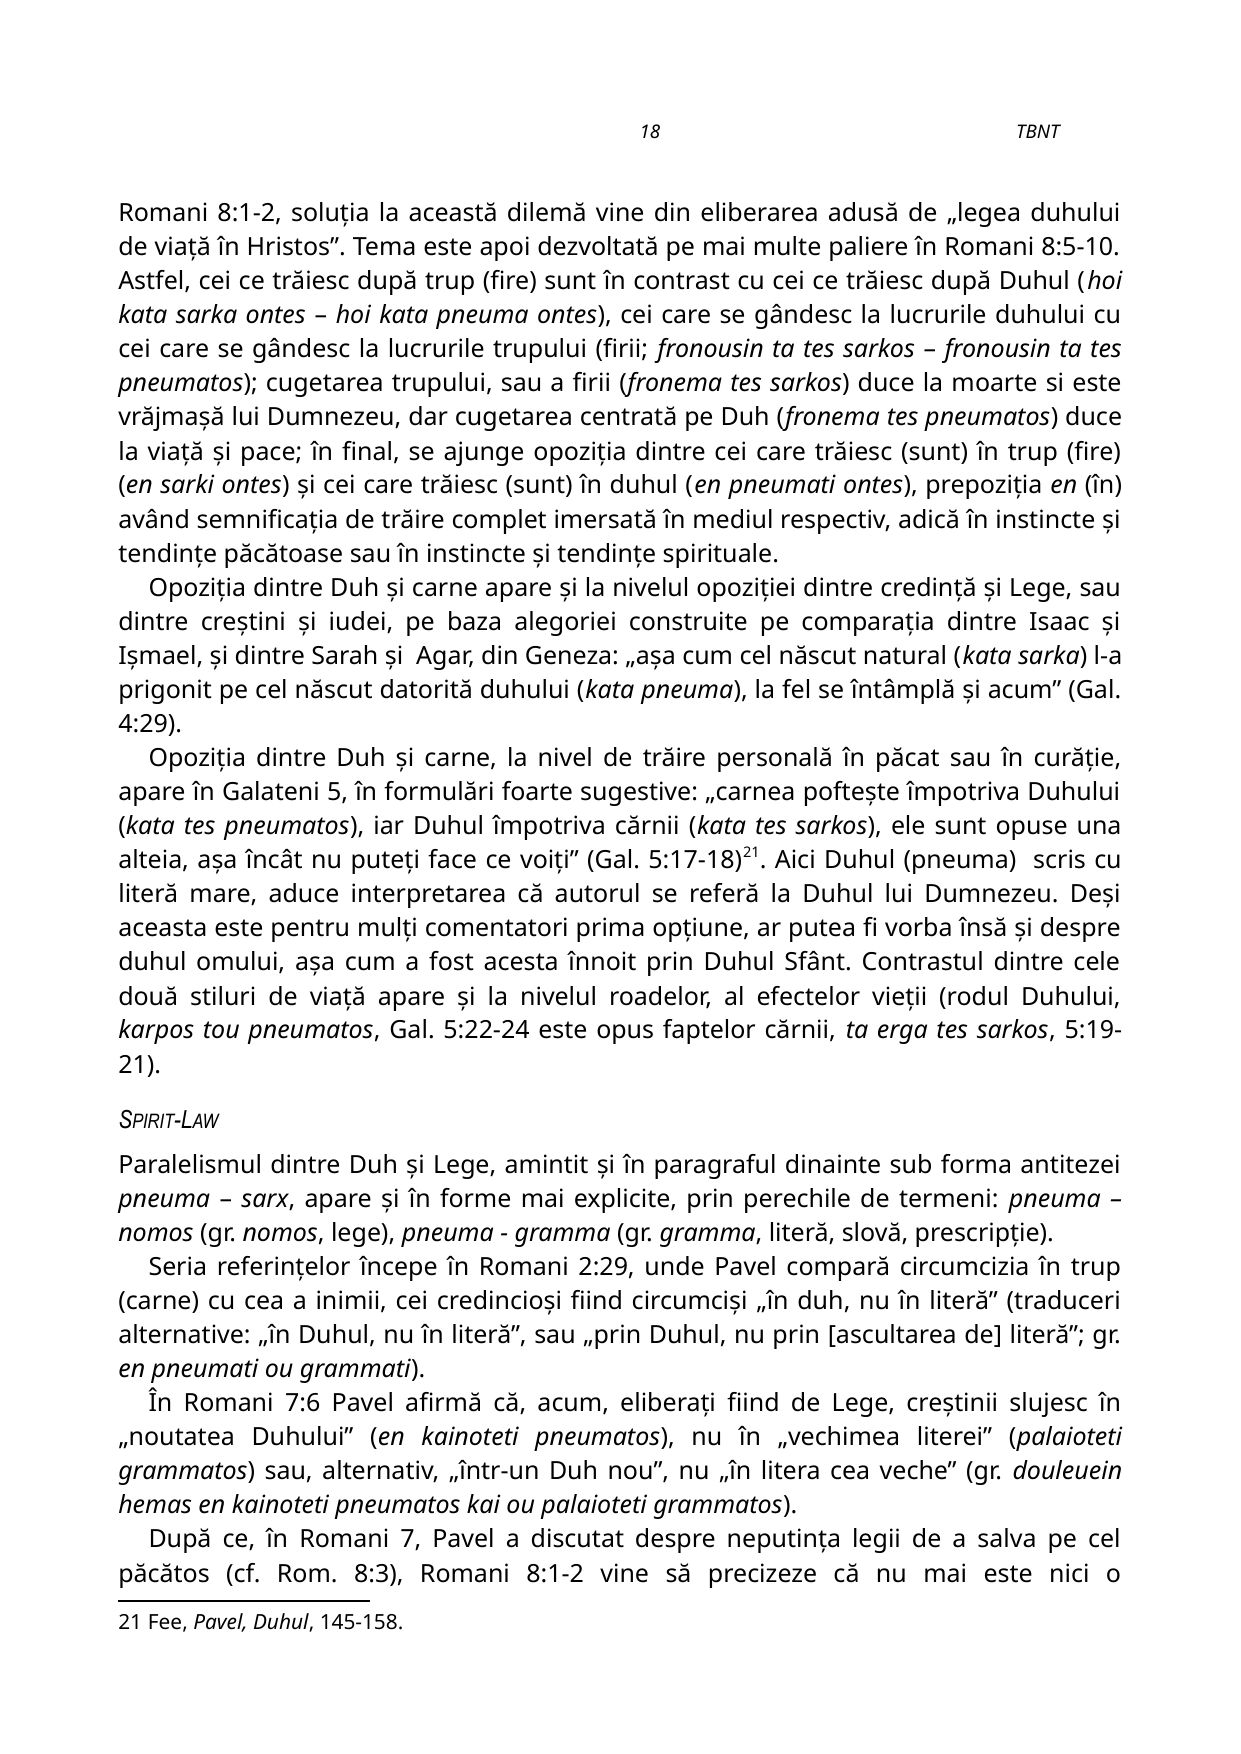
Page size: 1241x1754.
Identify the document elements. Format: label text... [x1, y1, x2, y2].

text Opoziţia dintre Duh şi carne apare şi la nivelul opoziţiei dintre credinţă şi Lege, sau dintre creştini şi iudei, pe baza alegoriei construite pe comparaţia dintre Isaac şi Işmael, şi dintre Sarah şi Agar, din Geneza: „aşa cum cel născut natural (kata sarka) l-a prigonit pe cel născut datorită duhului (kata pneuma), la fel se întâmplă şi acum” (Gal. 4:29). [118, 569, 1122, 740]
text După ce, în Romani 7, Pavel a discutat despre neputinţa legii de a salva pe cel păcătos (cf. Rom. 8:3), Romani 8:1-2 vine să precizeze că nu mai este nici o [118, 1521, 1122, 1589]
text Opoziţia dintre Duh şi carne, la nivel de trăire personală în păcat sau în curăţie, apare în Galateni 5, în formulări foarte sugestive: „carnea pofteşte împotriva Duhului (kata tes pneumatos), iar Duhul împotriva cărnii (kata tes sarkos), ele sunt opuse una alteia, aşa încât nu puteţi face ce voiţi” (Gal. 5:17-18). Aici Duhul (pneuma) scris cu literă mare, aduce interpretarea că autorul se referă la Duhul lui Dumnezeu. Deşi aceasta este pentru mulţi comentatori prima opţiune, ar putea fi vorba însă şi despre duhul omului, aşa cum a fost acesta înnoit prin Duhul Sfânt. Contrastul dintre cele două stiluri de viaţă apare şi la nivelul roadelor, al efectelor vieţii (rodul Duhului, karpos tou pneumatos, Gal. 5:22-24 este opus faptelor cărnii, ta erga tes sarkos, 5:19-21). [118, 740, 1122, 1080]
subtitle Spirit-Law [118, 1105, 1122, 1134]
text Fee, Pavel, Duhul, 145-158. [118, 1607, 1122, 1636]
text Paralelismul dintre Duh şi Lege, amintit şi în paragraful dinainte sub forma antitezei pneuma – sarx, apare şi în forme mai explicite, prin perechile de termeni: pneuma – nomos (gr. nomos, lege), pneuma - gramma (gr. gramma, literă, slovă, prescripţie). [118, 1146, 1122, 1249]
text Seria referinţelor începe în Romani 2:29, unde Pavel compară circumcizia în trup (carne) cu cea a inimii, cei credincioşi fiind circumcişi „în duh, nu în literă” (traduceri alternative: „în Duhul, nu în literă”, sau „prin Duhul, nu prin [ascultarea de] literă”; gr. en pneumati ou grammati). [118, 1249, 1122, 1385]
text În Romani 7:6 Pavel afirmă că, acum, eliberaţi fiind de Lege, creştinii slujesc în „noutatea Duhului” (en kainoteti pneumatos), nu în „vechimea literei” (palaioteti grammatos) sau, alternativ, „într-un Duh nou”, nu „în litera cea veche” (gr. douleuein hemas en kainoteti pneumatos kai ou palaioteti grammatos). [118, 1385, 1122, 1521]
text Mai întâi, paralelismul Duh – carne apare în Romani 7-8, unde este vorba despre dilema de a admite cu mintea că Legea lui Dumnezeu este bună, dar că există şi neputinţa, datorită legii păcatului din trup, de a face într-adevăr binele; conform Romani 8:1-2, soluţia la această dilemă vine din eliberarea adusă de „legea duhului de viaţă în Hristos”. Tema este apoi dezvoltată pe mai multe paliere în Romani 8:5-10. Astfel, cei ce trăiesc după trup (fire) sunt în contrast cu cei ce trăiesc după Duhul (hoi kata sarka ontes – hoi kata pneuma ontes), cei care se gândesc la lucrurile duhului cu cei care se gândesc la lucrurile trupului (firii; fronousin ta tes sarkos – fronousin ta tes pneumatos); cugetarea trupului, sau a firii (fronema tes sarkos) duce la moarte si este vrăjmaşă lui Dumnezeu, dar cugetarea centrată pe Duh (fronema tes pneumatos) duce la viaţă şi pace; în final, se ajunge opoziţia dintre cei care trăiesc (sunt) în trup (fire) (en sarki ontes) şi cei care trăiesc (sunt) în duhul (en pneumati ontes), prepoziţia en (în) având semnificaţia de trăire complet imersată în mediul respectiv, adică în instincte şi tendinţe păcătoase sau în instincte şi tendinţe spirituale. [118, 195, 1122, 569]
